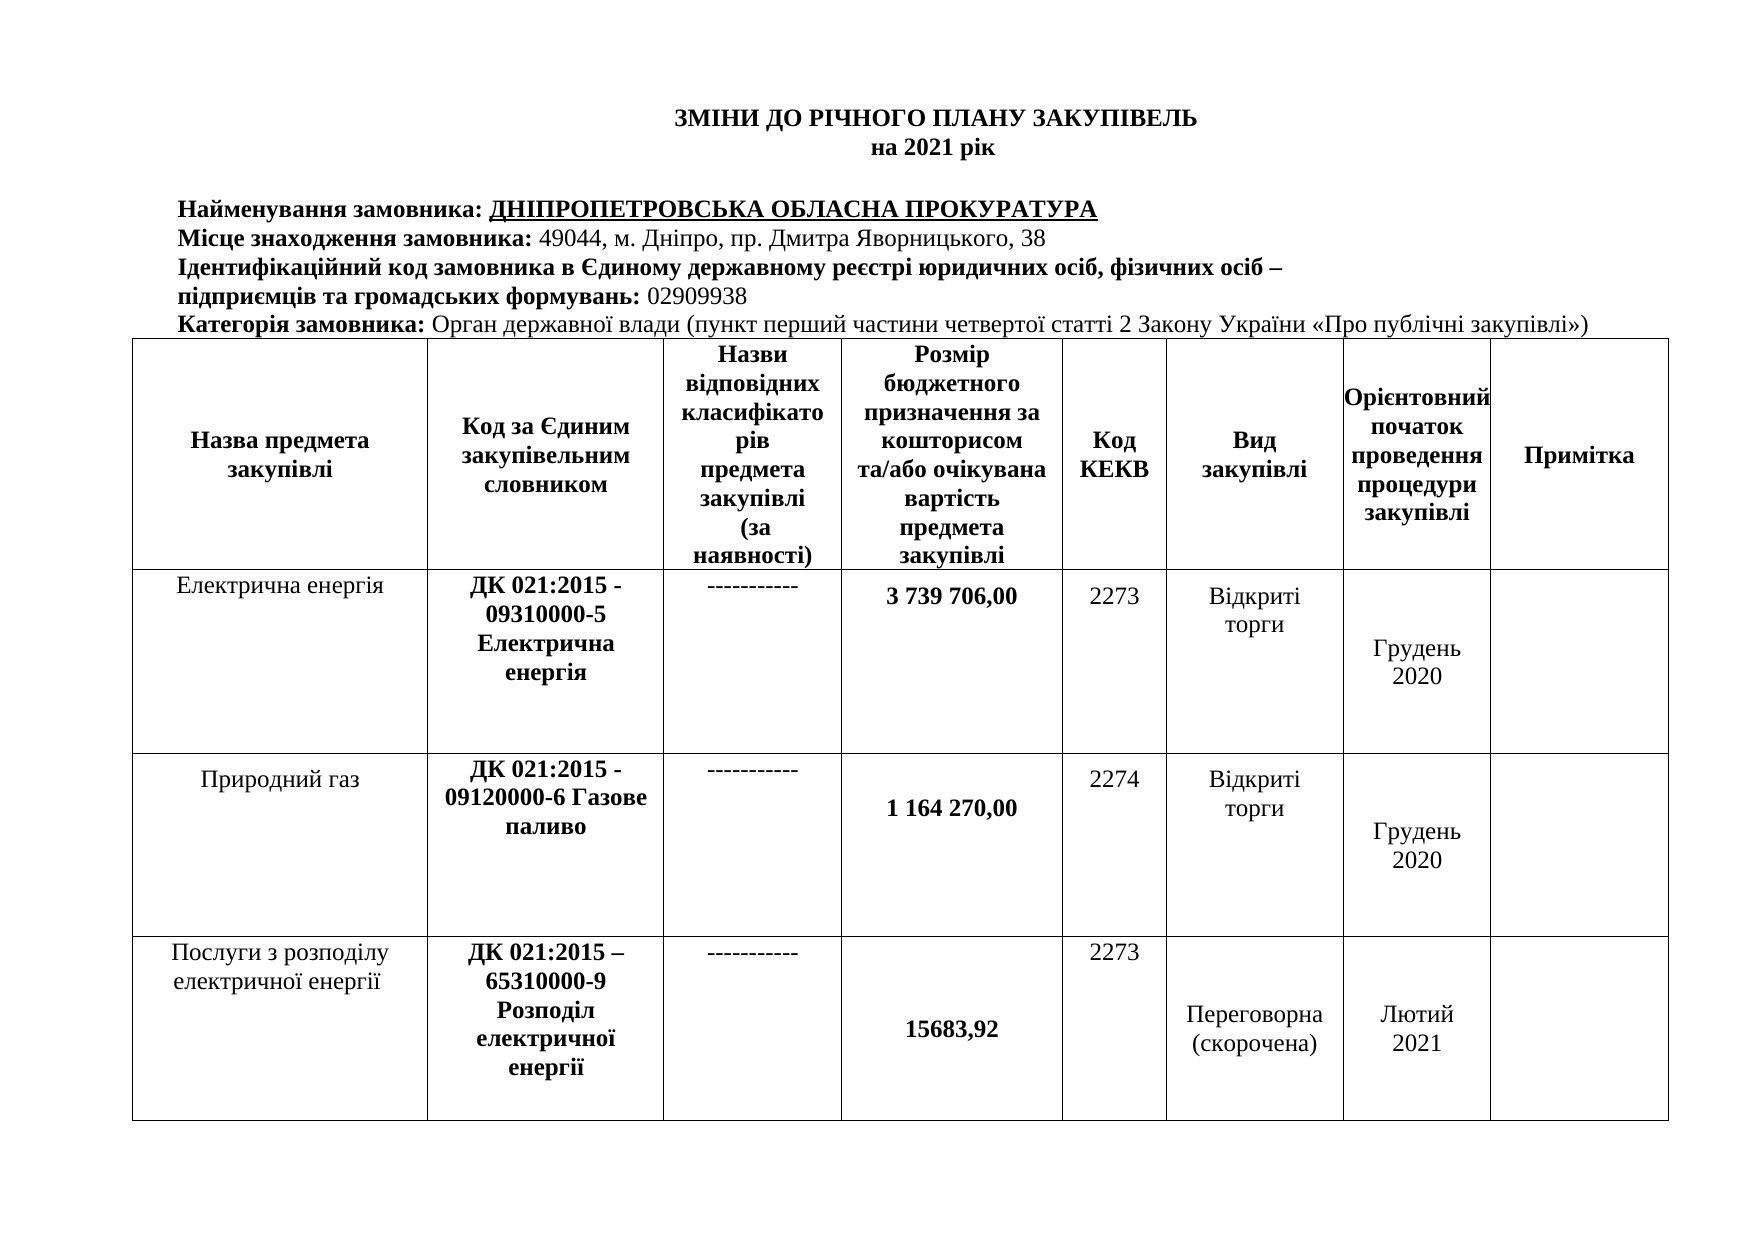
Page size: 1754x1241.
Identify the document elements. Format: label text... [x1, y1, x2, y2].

table_cell ДК 021:2015 – 65310000-9 Розподіл електричної енергії [428, 937, 663, 1119]
table_header Примітка [1491, 339, 1668, 569]
table_cell Грудень 2020 [1344, 570, 1490, 753]
table_cell ----------- [664, 754, 841, 936]
text на 2021 рік [177, 132, 1695, 161]
table_cell Природний газ [133, 754, 427, 936]
text Категорія замовника: Орган державної влади (пункт перший частини четвертої статті 2 Закону України «Про публічні закупівлі») [118, 309, 1754, 338]
table_cell ДК 021:2015 - 09310000-5 Електрична енергія [428, 570, 663, 753]
table_cell 3 739 706,00 [842, 570, 1062, 753]
table_cell 2273 [1063, 937, 1166, 1119]
table_header Код за Єдиним закупівельним словником [428, 339, 663, 569]
text Ідентифікаційний код замовника в Єдиному державному реєстрі юридичних осіб, фізичних осіб – [177, 252, 1754, 281]
table_header Назва предмета закупівлі [133, 339, 427, 569]
table_cell ----------- [664, 570, 841, 753]
text ЗМІНИ ДО РІЧНОГО ПЛАНУ ЗАКУПІВЕЛЬ [177, 103, 1695, 132]
table_cell [1491, 937, 1668, 1119]
table_cell Відкриті торги [1167, 570, 1343, 753]
table_cell Переговорна (скорочена) [1167, 937, 1343, 1119]
table_cell [1491, 754, 1668, 936]
table_cell 15683,92 [842, 937, 1062, 1119]
text Місце знаходження замовника: 49044, м. Дніпро, пр. Дмитра Яворницького, 38 [177, 223, 1695, 252]
table_cell Лютий 2021 [1344, 937, 1490, 1119]
table_cell Відкриті торги [1167, 754, 1343, 936]
table_header Вид закупівлі [1167, 339, 1343, 569]
table_cell 2274 [1063, 754, 1166, 936]
table_cell ----------- [664, 937, 841, 1119]
table_cell Послуги з розподілу електричної енергії [133, 937, 427, 1119]
table_cell 1 164 270,00 [842, 754, 1062, 936]
table_header Орієнтовний початок проведення процедури закупівлі [1344, 339, 1490, 569]
table_cell Електрична енергія [133, 570, 427, 753]
text підприємців та громадських формувань: 02909938 [177, 281, 1754, 309]
text Найменування замовника: Дніпропетровська Обласна прокуратура [118, 194, 1695, 223]
table_header Розмір бюджетного призначення за кошторисом та/або очікувана вартість предмета закупівлі [842, 339, 1062, 569]
table_cell 2273 [1063, 570, 1166, 753]
table_header Назви відповідних класифікаторів предмета закупівлі (за наявності) [664, 339, 841, 569]
table_header Код КЕКВ [1063, 339, 1166, 569]
table_cell ДК 021:2015 -09120000-6 Газове паливо [428, 754, 663, 936]
table_cell [1491, 570, 1668, 753]
table_cell Грудень 2020 [1344, 754, 1490, 936]
